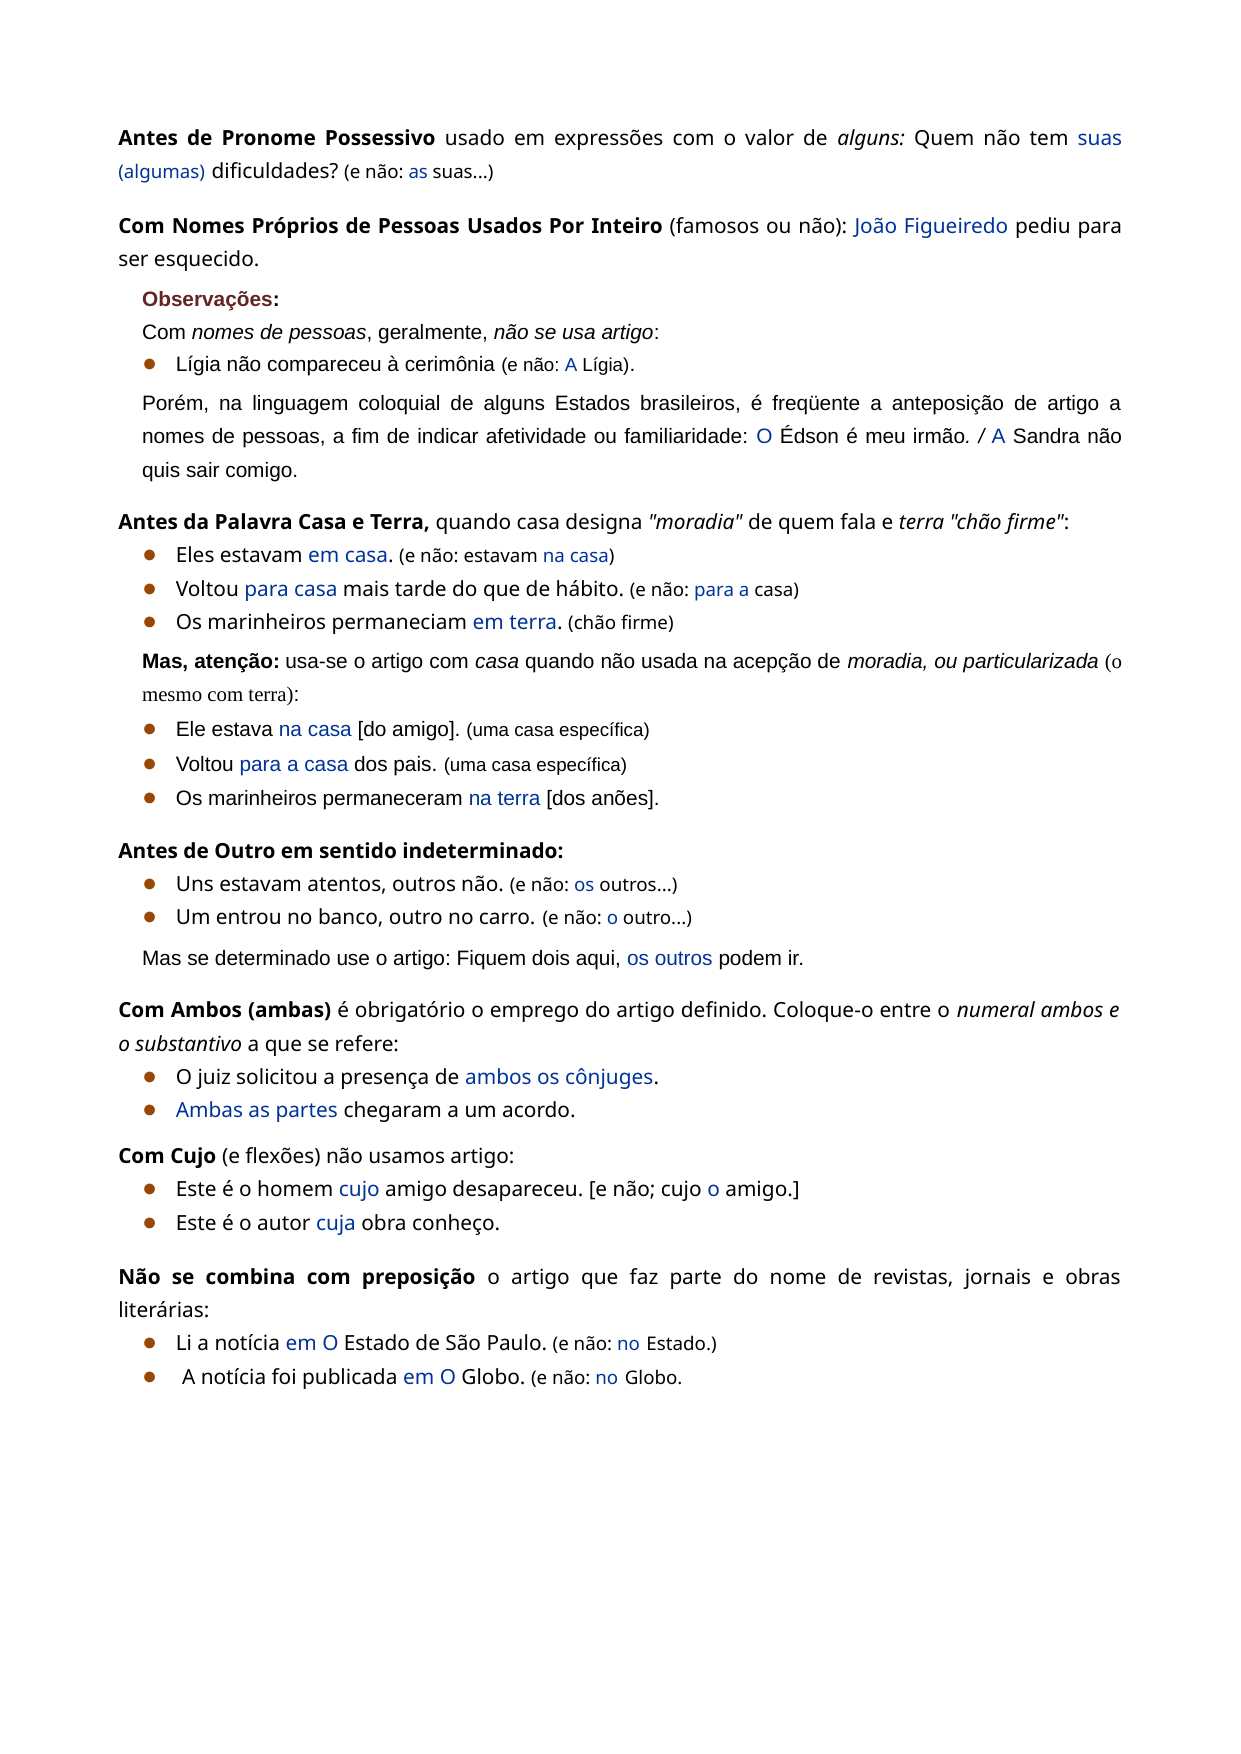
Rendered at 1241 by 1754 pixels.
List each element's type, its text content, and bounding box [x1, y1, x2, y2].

text Mas, atenção: usa-se o artigo com casa quando não usada na acepção de moradia, ou particularizada (o mesmo com terra): [142, 640, 1122, 706]
text ● Os marinheiros permaneciam em terra. (chão firme) [142, 602, 1122, 636]
text ● Ambas as partes chegaram a um acordo. [142, 1090, 1122, 1124]
text ● Eles estavam em casa. (e não: estavam na casa) [142, 536, 1122, 569]
text Porém, na linguagem coloquial de alguns Estados brasileiros, é freqüente a anteposição de artigo a nomes de pessoas, a fim de indicar afetividade ou familiaridade: O Édson é meu irmão. / A Sandra não quis sair comigo. [142, 381, 1122, 481]
text Mas se determinado use o artigo: Fiquem dois aqui, os outros podem ir. [118, 936, 1122, 969]
text ● Voltou para casa mais tarde do que de hábito. (e não: para a casa) [142, 569, 1122, 602]
text ● Li a notícia em O Estado de São Paulo. (e não: no Estado.) [142, 1324, 1122, 1358]
text ● Este é o autor cuja obra conheço. [142, 1203, 1122, 1236]
text ● Voltou para a casa dos pais. (uma casa específica) [142, 744, 1122, 777]
text Não se combina com preposição o artigo que faz parte do nome de revistas, jornais e obras literárias: [118, 1257, 1122, 1324]
text Com Cujo (e flexões) não usamos artigo: [118, 1136, 1122, 1169]
text ● Uns estavam atentos, outros não. (e não: os outros...) [142, 865, 1122, 898]
text ● Os marinheiros permaneceram na terra [dos anões]. [142, 777, 1122, 811]
text ● Este é o homem cujo amigo desapareceu. [e não; cujo o amigo.] [142, 1169, 1122, 1203]
text Com nomes de pessoas, geralmente, não se usa artigo: [118, 311, 1122, 344]
text Com Nomes Próprios de Pessoas Usados Por Inteiro (famosos ou não): João Figueiredo pediu para ser esquecido. [118, 206, 1122, 273]
text Observações: [118, 277, 1122, 311]
text Com Ambos (ambas) é obrigatório o emprego do artigo definido. Coloque-o entre o numeral ambos e o substantivo a que se refere: [118, 990, 1122, 1057]
text ● Lígia não compareceu à cerimônia (e não: A Lígia). [142, 344, 1122, 377]
text ● Um entrou no banco, outro no carro. (e não: o outro...) [142, 898, 1122, 932]
text ● O juiz solicitou a presença de ambos os cônjuges. [142, 1057, 1122, 1090]
text ● Ele estava na casa [do amigo]. (uma casa específica) [142, 708, 1122, 742]
text ● A notícia foi publicada em O Globo. (e não: no Globo. [142, 1358, 1122, 1392]
text Antes de Outro em sentido indeterminado: [118, 831, 1122, 865]
text Antes da Palavra Casa e Terra, quando casa designa "moradia" de quem fala e terra "chão firme": [118, 502, 1122, 536]
text Antes de Pronome Possessivo usado em expressões com o valor de alguns: Quem não tem suas (algumas) dificuldades? (e não: as suas...) [118, 118, 1122, 186]
